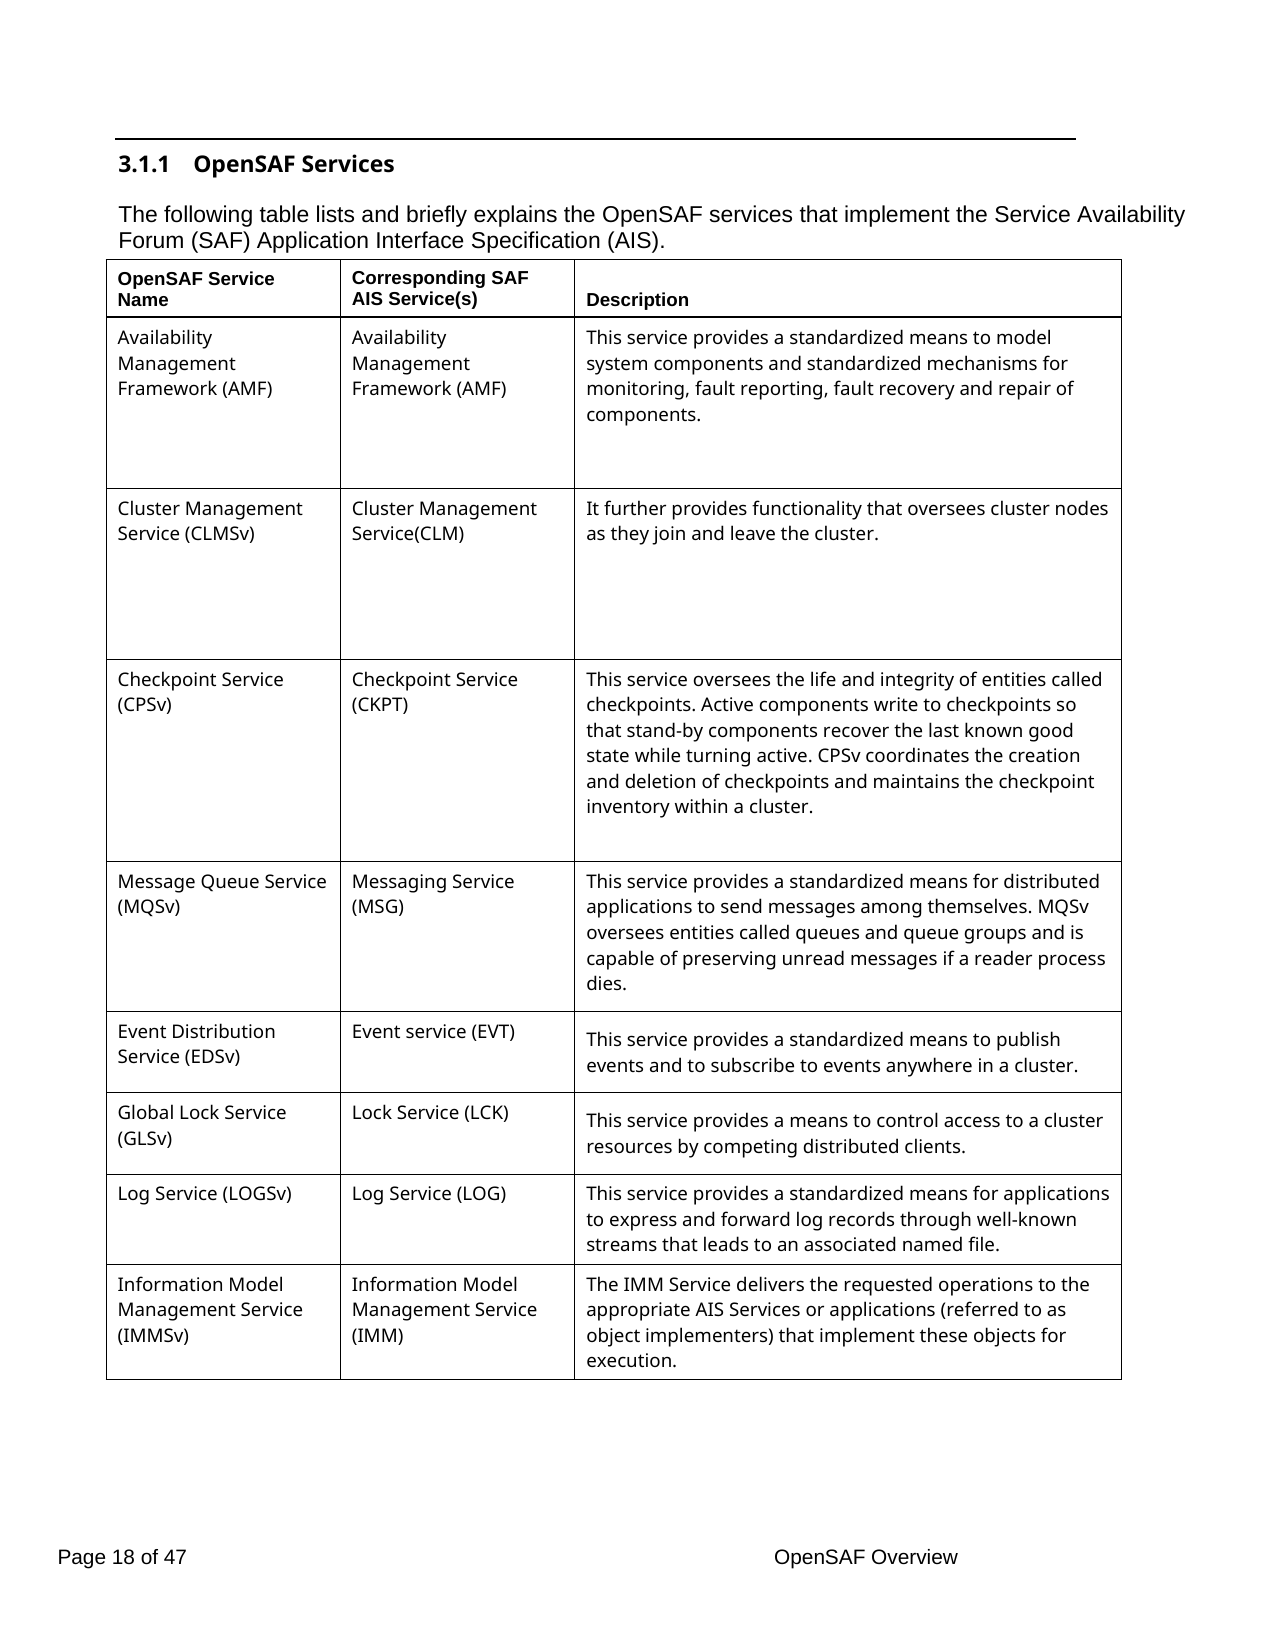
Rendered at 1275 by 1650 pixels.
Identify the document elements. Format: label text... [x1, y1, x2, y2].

text The following table lists and briefly explains the OpenSAF services that implement the Service Availability Forum (SAF) Application Interface Specification (AIS). [118, 202, 1206, 253]
table_header Corresponding SAF AIS Service(s) [341, 260, 574, 316]
table_cell Checkpoint Service (CKPT) [341, 660, 574, 861]
table_cell The IMM Service delivers the requested operations to the appropriate AIS Services or applications (referred to as object implementers) that implement these objects for execution. [575, 1265, 1121, 1379]
table_cell Event Distribution Service (EDSv) [107, 1012, 340, 1092]
table_cell This service provides a standardized means to model system components and standardized mechanisms for monitoring, fault reporting, fault recovery and repair of components. [575, 318, 1121, 487]
table_cell This service provides a means to control access to a cluster resources by competing distributed clients. [575, 1093, 1121, 1173]
table_cell Availability Management Framework (AMF) [341, 318, 574, 487]
table_cell Global Lock Service (GLSv) [107, 1093, 340, 1173]
table_cell This service provides a standardized means for distributed applications to send messages among themselves. MQSv oversees entities called queues and queue groups and is capable of preserving unread messages if a reader process dies. [575, 862, 1121, 1011]
table_cell Log Service (LOG) [341, 1175, 574, 1263]
table_cell Message Queue Service (MQSv) [107, 862, 340, 1011]
table_cell It further provides functionality that oversees cluster nodes as they join and leave the cluster. [575, 489, 1121, 659]
table_cell This service provides a standardized means for applications to express and forward log records through well-known streams that leads to an associated named file. [575, 1175, 1121, 1263]
table_cell Event service (EVT) [341, 1012, 574, 1092]
table_cell Information Model Management Service (IMMSv) [107, 1265, 340, 1379]
table_cell Lock Service (LCK) [341, 1093, 574, 1173]
table_cell Messaging Service (MSG) [341, 862, 574, 1011]
table_header OpenSAF Service Name [107, 260, 340, 316]
table_cell Checkpoint Service (CPSv) [107, 660, 340, 861]
table_header Description [575, 260, 1121, 316]
table_cell Log Service (LOGSv) [107, 1175, 340, 1263]
subtitle OpenSAF Services [118, 148, 1206, 179]
table_cell Cluster Management Service(CLM) [341, 489, 574, 659]
table_cell This service provides a standardized means to publish events and to subscribe to events anywhere in a cluster. [575, 1012, 1121, 1092]
table_cell Availability Management Framework (AMF) [107, 318, 340, 487]
table_cell Cluster Management Service (CLMSv) [107, 489, 340, 659]
table_cell Information Model Management Service (IMM) [341, 1265, 574, 1379]
table_cell This service oversees the life and integrity of entities called checkpoints. Active components write to checkpoints so that stand-by components recover the last known good state while turning active. CPSv coordinates the creation and deletion of checkpoints and maintains the checkpoint inventory within a cluster. [575, 660, 1121, 861]
